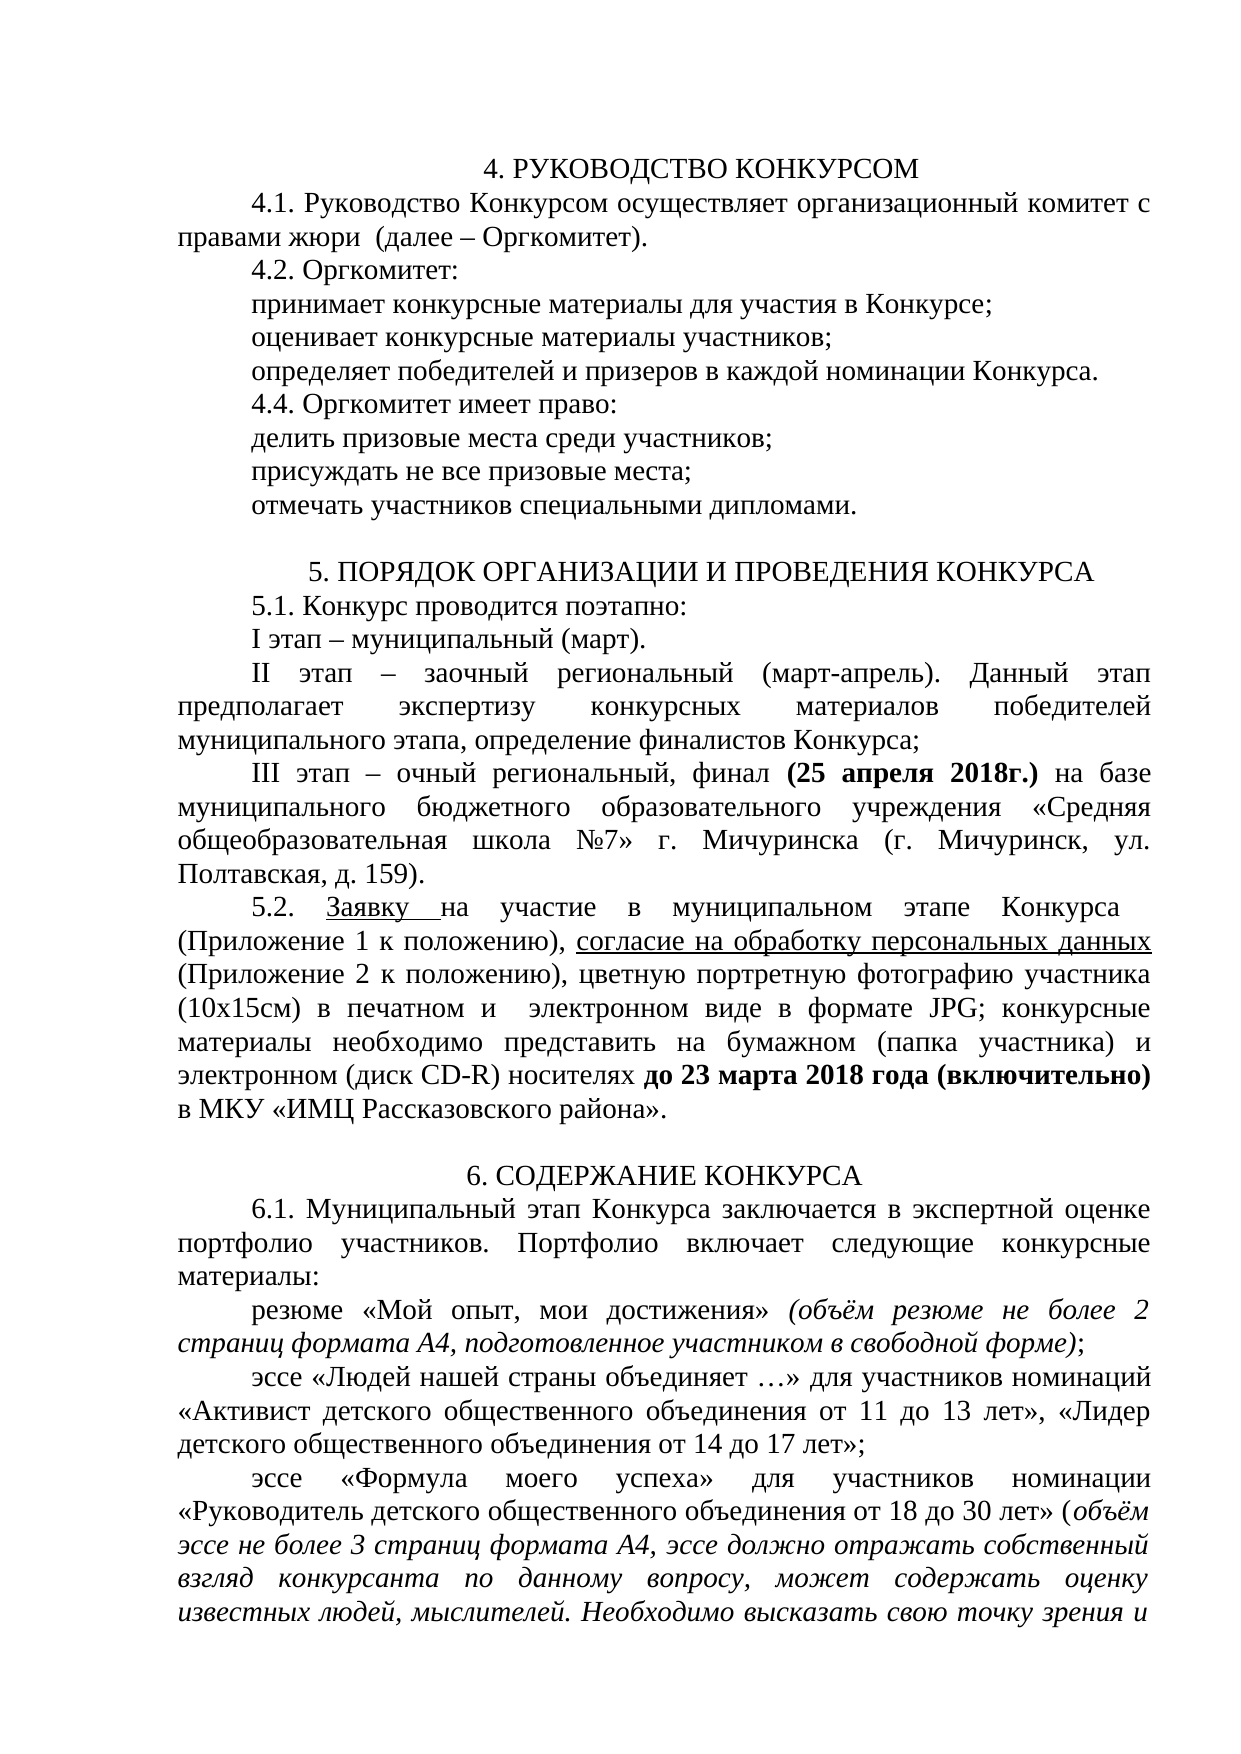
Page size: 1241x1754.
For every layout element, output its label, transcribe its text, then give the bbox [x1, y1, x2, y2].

text 4.4. Оргкомитет имеет право: [177, 386, 1152, 420]
text 4.2. Оргкомитет: [177, 252, 1152, 286]
text III этап – очный региональный, финал (25 апреля 2018г.) на базе муниципального бюджетного образовательного учреждения «Средняя общеобразовательная школа №7» г. Мичуринска (г. Мичуринск, ул. Полтавская, д. 159). [177, 755, 1152, 889]
text принимает конкурсные материалы для участия в Конкурсе; [177, 286, 1152, 319]
text 4.1. Руководство Конкурсом осуществляет организационный комитет с правами жюри (далее – Оргкомитет). [177, 185, 1152, 252]
text эссе «Людей нашей страны объединяет …» для участников номинаций «Активист детского общественного объединения от 11 до 13 лет», «Лидер детского общественного объединения от 14 до 17 лет»; [177, 1359, 1152, 1460]
text II этап – заочный региональный (март-апрель). Данный этап предполагает экспертизу конкурсных материалов победителей муниципального этапа, определение финалистов Конкурса; [177, 655, 1152, 755]
text делить призовые места среди участников; [177, 420, 1152, 453]
text 5. ПОРЯДОК ОРГАНИЗАЦИИ И ПРОВЕДЕНИЯ КОНКУРСА [177, 554, 1152, 588]
text определяет победителей и призеров в каждой номинации Конкурса. [177, 353, 1152, 386]
text отмечать участников специальными дипломами. [177, 487, 1152, 521]
text 6.1. Муниципальный этап Конкурса заключается в экспертной оценке портфолио участников. Портфолио включает следующие конкурсные материалы: [177, 1191, 1152, 1292]
text I этап – муниципальный (март). [177, 621, 1152, 655]
text 4. РУКОВОДСТВО КОНКУРСОМ [177, 152, 1152, 185]
text оценивает конкурсные материалы участников; [177, 319, 1152, 353]
text 6. СОДЕРЖАНИЕ КОНКУРСА [177, 1158, 1152, 1191]
text присуждать не все призовые места; [177, 453, 1152, 487]
text 5.1. Конкурс проводится поэтапно: [177, 588, 1152, 621]
text эссе «Формула моего успеха» для участников номинации «Руководитель детского общественного объединения от 18 до 30 лет» (объём эссе не более 3 страниц формата А4, эссе должно отражать собственный взгляд конкурсанта по данному вопросу, может содержать оценку известных людей, мыслителей. Необходимо высказать свою точку зрения и [177, 1460, 1152, 1627]
text 5.2. Заявку на участие в муниципальном этапе Конкурса (Приложение 1 к положению), согласие на обработку персональных данных (Приложение 2 к положению), цветную портретную фотографию участника (10х15см) в печатном и электронном виде в формате JPG; конкурсные материалы необходимо представить на бумажном (папка участника) и электронном (диск CD-R) носителях до 23 марта 2018 года (включительно) в МКУ «ИМЦ Рассказовского района». [177, 889, 1152, 1124]
text резюме «Мой опыт, мои достижения» (объём резюме не более 2 страниц формата А4, подготовленное участником в свободной форме); [177, 1292, 1152, 1359]
